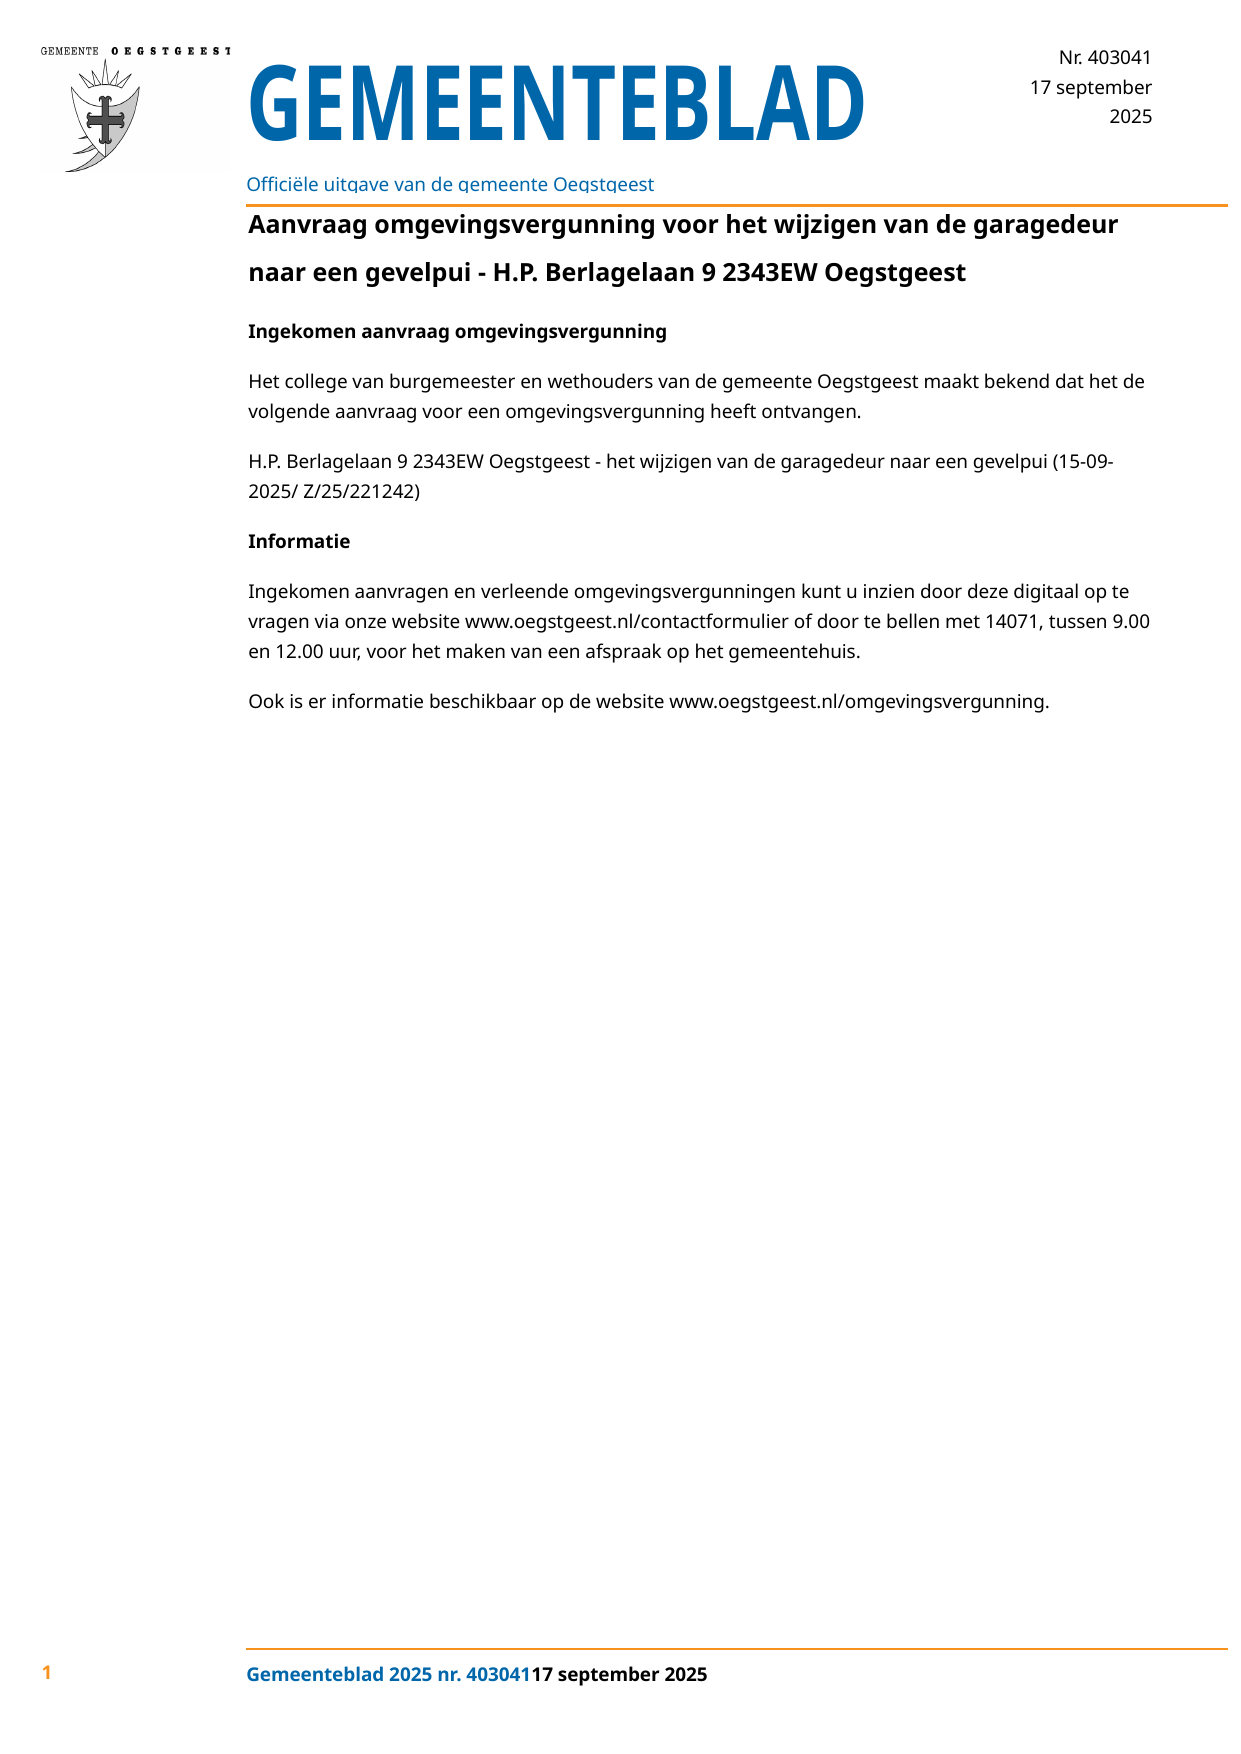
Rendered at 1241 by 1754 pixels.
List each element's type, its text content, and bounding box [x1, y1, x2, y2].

text Het college van burgemeester en wethouders van de gemeente Oegstgeest maakt bekend dat het de volgende aanvraag voor een omgevingsvergunning heeft ontvangen. [248, 368, 1152, 424]
text Ook is er informatie beschikbaar op de website www.oegstgeest.nl/omgevingsvergunning. [248, 688, 1152, 714]
text Aanvraag omgevingsvergunning voor het wijzigen van de garagedeur naar een gevelpui - H.P. Berlagelaan 9 2343EW Oegstgeest [248, 207, 1152, 288]
text Ingekomen aanvraag omgevingsvergunning [248, 318, 1152, 344]
picture [41, 47, 231, 172]
text H.P. Berlagelaan 9 2343EW Oegstgeest - het wijzigen van de garagedeur naar een gevelpui (15-09-2025/ Z/25/221242) [248, 448, 1152, 504]
text Ingekomen aanvragen en verleende omgevingsvergunningen kunt u inzien door deze digitaal op te vragen via onze website www.oegstgeest.nl/contactformulier of door te bellen met 14071, tussen 9.00 en 12.00 uur, voor het maken van een afspraak op het gemeentehuis. [248, 579, 1152, 664]
text Informatie [248, 528, 1152, 554]
